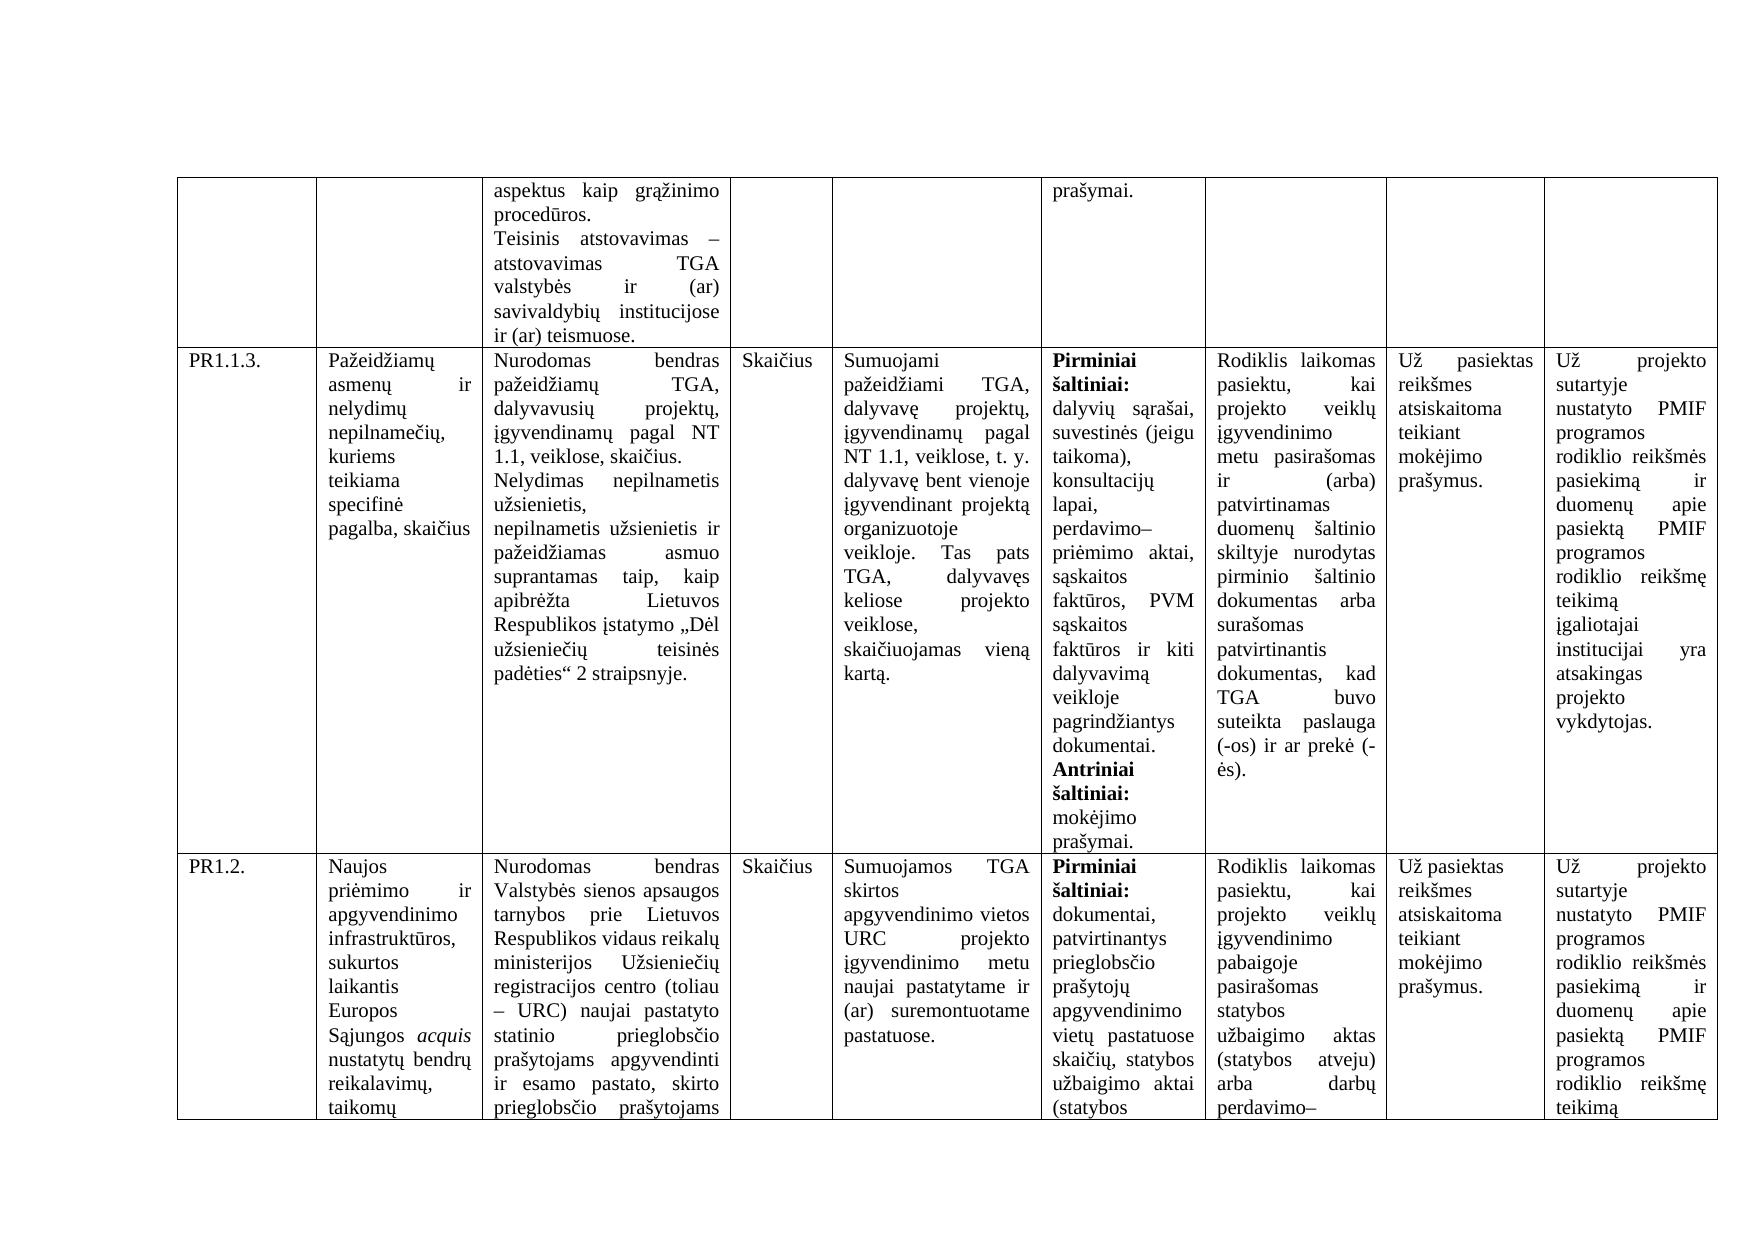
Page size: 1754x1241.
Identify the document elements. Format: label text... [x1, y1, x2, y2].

table_cell Pirminiai šaltiniai: dalyvių sąrašai, suvestinės (jeigu taikoma), konsultacijų lapai, perdavimo–priėmimo aktai, sąskaitos faktūros, PVM sąskaitos faktūros ir kiti dalyvavimą veikloje pagrindžiantys dokumentai. Antriniai šaltiniai: mokėjimo prašymai. [1042, 348, 1205, 853]
table_cell [833, 178, 1041, 347]
table_cell Skaičius [731, 854, 832, 1119]
table_cell [178, 178, 316, 347]
table_cell [317, 178, 482, 347]
table_cell Sumuojami pažeidžiami TGA, dalyvavę projektų, įgyvendinamų pagal NT 1.1, veiklose, t. y. dalyvavę bent vienoje įgyvendinant projektą organizuotoje veikloje. Tas pats TGA, dalyvavęs keliose projekto veiklose, skaičiuojamas vieną kartą. [833, 348, 1041, 853]
table_cell PR1.2. [178, 854, 316, 1119]
table_cell [1545, 178, 1717, 347]
table_cell Naujos priėmimo ir apgyvendinimo infrastruktūros, sukurtos laikantis Europos Sąjungos acquis nustatytų bendrų reikalavimų, taikomų [317, 854, 482, 1119]
table_cell Sumuojamos TGA skirtos apgyvendinimo vietos URC projekto įgyvendinimo metu naujai pastatytame ir (ar) suremontuotame pastatuose. [833, 854, 1041, 1119]
table_cell Rodiklis laikomas pasiektu, kai projekto veiklų įgyvendinimo metu pasirašomas ir (arba) patvirtinamas duomenų šaltinio skiltyje nurodytas pirminio šaltinio dokumentas arba surašomas patvirtinantis dokumentas, kad TGA buvo suteikta paslauga (-os) ir ar prekė (-ės). [1206, 348, 1386, 853]
table_cell [1387, 178, 1544, 347]
table_cell Už projekto sutartyje nustatyto PMIF programos rodiklio reikšmės pasiekimą ir duomenų apie pasiektą PMIF programos rodiklio reikšmę teikimą įgaliotajai institucijai yra atsakingas projekto vykdytojas. [1545, 348, 1717, 853]
table_cell Už pasiektas reikšmes atsiskaitoma teikiant mokėjimo prašymus. [1387, 854, 1544, 1119]
table_cell [731, 178, 832, 347]
table_cell Nurodomas bendras pažeidžiamų TGA, dalyvavusių projektų, įgyvendinamų pagal NT 1.1, veiklose, skaičius. Nelydimas nepilnametis užsienietis, nepilnametis užsienietis ir pažeidžiamas asmuo suprantamas taip, kaip apibrėžta Lietuvos Respublikos įstatymo „Dėl užsieniečių teisinės padėties“ 2 straipsnyje. [483, 348, 730, 853]
table_cell Už projekto sutartyje nustatyto PMIF programos rodiklio reikšmės pasiekimą ir duomenų apie pasiektą PMIF programos rodiklio reikšmę teikimą [1545, 854, 1717, 1119]
table_cell aspektus kaip grąžinimo procedūros. Teisinis atstovavimas – atstovavimas TGA valstybės ir (ar) savivaldybių institucijose ir (ar) teismuose. [483, 178, 730, 347]
table_cell PR1.1.3. [178, 348, 316, 853]
table_cell Nurodomas bendras Valstybės sienos apsaugos tarnybos prie Lietuvos Respublikos vidaus reikalų ministerijos Užsieniečių registracijos centro (toliau – URC) naujai pastatyto statinio prieglobsčio prašytojams apgyvendinti ir esamo pastato, skirto prieglobsčio prašytojams [483, 854, 730, 1119]
table_cell Pirminiai šaltiniai: dokumentai, patvirtinantys prieglobsčio prašytojų apgyvendinimo vietų pastatuose skaičių, statybos užbaigimo aktai (statybos [1042, 854, 1205, 1119]
table_cell [1206, 178, 1386, 347]
table_cell Rodiklis laikomas pasiektu, kai projekto veiklų įgyvendinimo pabaigoje pasirašomas statybos užbaigimo aktas (statybos atveju) arba darbų perdavimo– [1206, 854, 1386, 1119]
table_cell Už pasiektas reikšmes atsiskaitoma teikiant mokėjimo prašymus. [1387, 348, 1544, 853]
table_cell Skaičius [731, 348, 832, 853]
table_cell Pažeidžiamų asmenų ir nelydimų nepilnamečių, kuriems teikiama specifinė pagalba, skaičius [317, 348, 482, 853]
table_cell prašymai. [1042, 178, 1205, 347]
